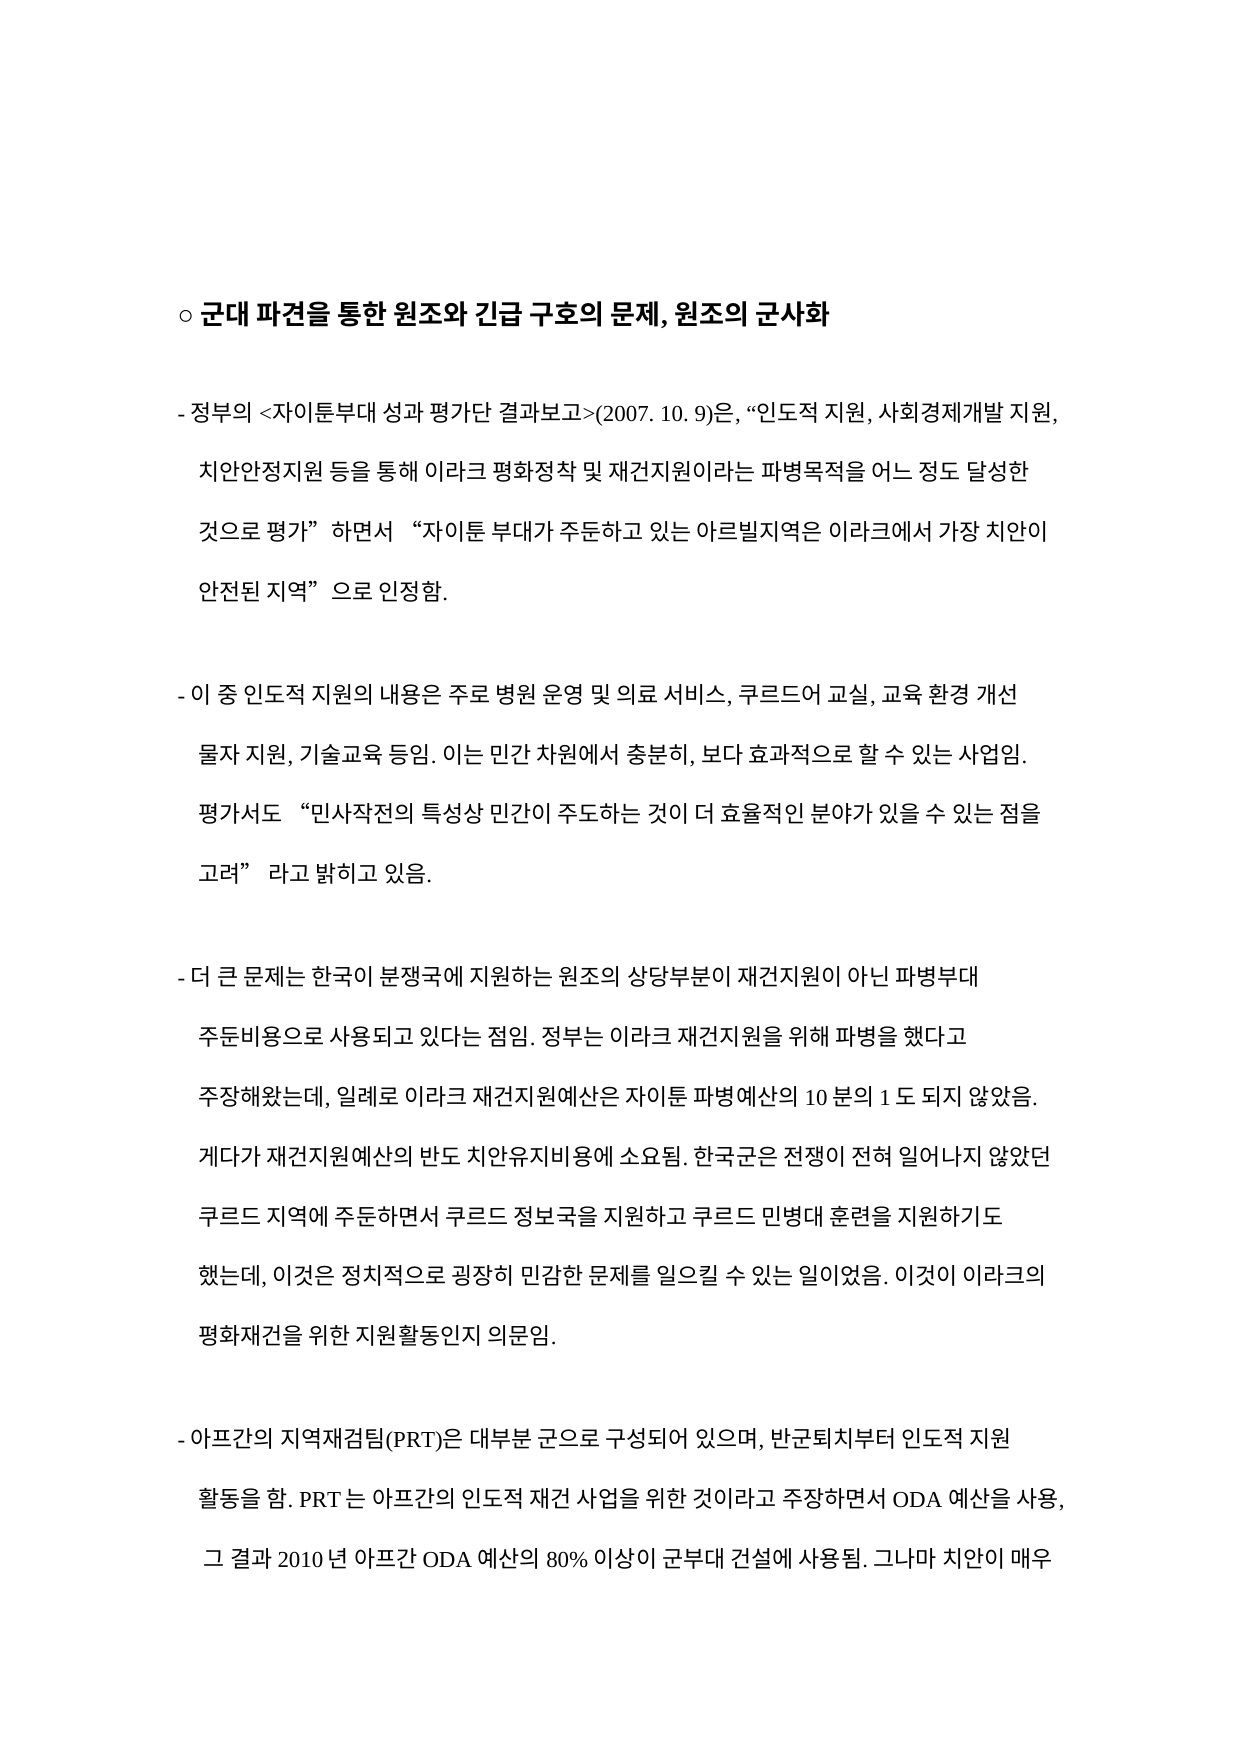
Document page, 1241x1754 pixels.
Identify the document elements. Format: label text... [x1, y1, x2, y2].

text - 아프간의 지역재검팀(PRT)은 대부분 군으로 구성되어 있으며, 반군퇴치부터 인도적 지원 활동을 함. PRT는 아프간의 인도적 재건 사업을 위한 것이라고 주장하면서 ODA 예산을 사용, 그 결과 2010년 아프간 ODA 예산의 80% 이상이 군부대 건설에 사용됨. 그나마 치안이 매우 [177, 1421, 1063, 1574]
text - 정부의 <자이툰부대 성과 평가단 결과보고>(2007. 10. 9)은, “인도적 지원, 사회경제개발 지원, 치안안정지원 등을 통해 이라크 평화정착 및 재건지원이라는 파병목적을 어느 정도 달성한 것으로 평가”하면서 “자이툰 부대가 주둔하고 있는 아르빌지역은 이라크에서 가장 치안이 안전된 지역”으로 인정함. [177, 394, 1063, 607]
text ○ 군대 파견을 통한 원조와 긴급 구호의 문제, 원조의 군사화 [177, 293, 1063, 332]
text - 더 큰 문제는 한국이 분쟁국에 지원하는 원조의 상당부분이 재건지원이 아닌 파병부대 주둔비용으로 사용되고 있다는 점임. 정부는 이라크 재건지원을 위해 파병을 했다고 주장해왔는데, 일례로 이라크 재건지원예산은 자이툰 파병예산의 10분의 1도 되지 않았음. 게다가 재건지원예산의 반도 치안유지비용에 소요됨. 한국군은 전쟁이 전혀 일어나지 않았던 쿠르드 지역에 주둔하면서 쿠르드 정보국을 지원하고 쿠르드 민병대 훈련을 지원하기도 했는데, 이것은 정치적으로 굉장히 민감한 문제를 일으킬 수 있는 일이었음. 이것이 이라크의 평화재건을 위한 지원활동인지 의문임. [177, 959, 1063, 1351]
text - 이 중 인도적 지원의 내용은 주로 병원 운영 및 의료 서비스, 쿠르드어 교실, 교육 환경 개선 물자 지원, 기술교육 등임. 이는 민간 차원에서 충분히, 보다 효과적으로 할 수 있는 사업임. 평가서도 “민사작전의 특성상 민간이 주도하는 것이 더 효율적인 분야가 있을 수 있는 점을 고려” 라고 밝히고 있음. [177, 677, 1063, 889]
